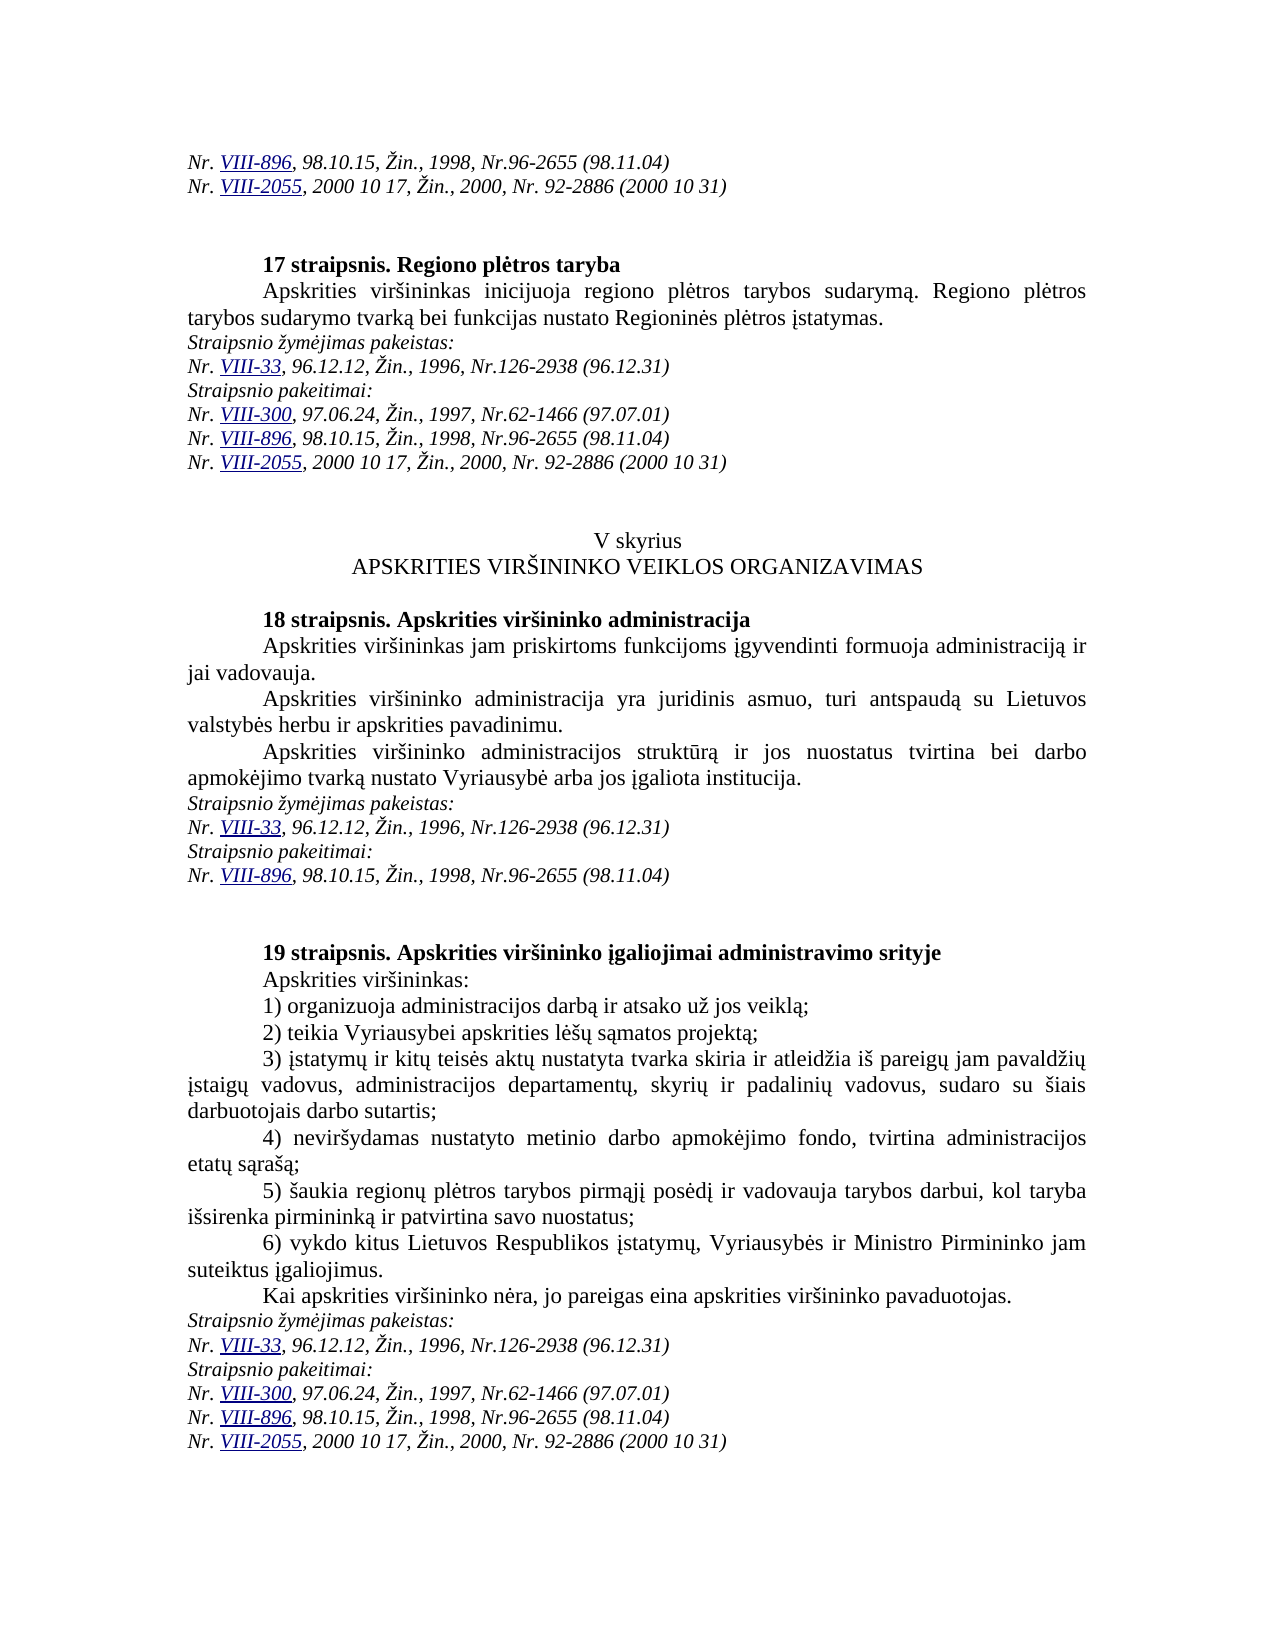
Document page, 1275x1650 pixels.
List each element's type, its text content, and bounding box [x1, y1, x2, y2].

text Nr. VIII-300, 97.06.24, Žin., 1997, Nr.62-1466 (97.07.01) [187, 1381, 1087, 1405]
text Straipsnio žymėjimas pakeistas: [187, 1308, 1087, 1332]
text 4) neviršydamas nustatyto metinio darbo apmokėjimo fondo, tvirtina administracijos etatų sąrašą; [187, 1124, 1087, 1177]
text Nr. VIII-2055, 2000 10 17, Žin., 2000, Nr. 92-2886 (2000 10 31) [187, 174, 1087, 198]
text 1) organizuoja administracijos darbą ir atsako už jos veiklą; [187, 992, 1087, 1018]
text Apskrities viršininkas jam priskirtoms funkcijoms įgyvendinti formuoja administraciją ir jai vadovauja. [187, 632, 1087, 685]
text 3) įstatymų ir kitų teisės aktų nustatyta tvarka skiria ir atleidžia iš pareigų jam pavaldžių įstaigų vadovus, administracijos departamentų, skyrių ir padalinių vadovus, sudaro su šiais darbuotojais darbo sutartis; [187, 1045, 1087, 1124]
text Nr. VIII-896, 98.10.15, Žin., 1998, Nr.96-2655 (98.11.04) [187, 150, 1087, 174]
text Nr. VIII-2055, 2000 10 17, Žin., 2000, Nr. 92-2886 (2000 10 31) [187, 1429, 1087, 1453]
text Apskrities viršininkas: [187, 966, 1087, 992]
text Apskrities viršininkas inicijuoja regiono plėtros tarybos sudarymą. Regiono plėtros tarybos sudarymo tvarką bei funkcijas nustato Regioninės plėtros įstatymas. [187, 277, 1087, 330]
text 18 straipsnis. Apskrities viršininko administracija [187, 606, 1087, 632]
text Nr. VIII-896, 98.10.15, Žin., 1998, Nr.96-2655 (98.11.04) [187, 863, 1087, 887]
text 17 straipsnis. Regiono plėtros taryba [187, 251, 1087, 277]
text APSKRITIES VIRŠININKO VEIKLOS ORGANIZAVIMAS [187, 553, 1087, 580]
text 6) vykdo kitus Lietuvos Respublikos įstatymų, Vyriausybės ir Ministro Pirmininko jam suteiktus įgaliojimus. [187, 1229, 1087, 1282]
text 5) šaukia regionų plėtros tarybos pirmąjį posėdį ir vadovauja tarybos darbui, kol taryba išsirenka pirmininką ir patvirtina savo nuostatus; [187, 1177, 1087, 1229]
text Kai apskrities viršininko nėra, jo pareigas eina apskrities viršininko pavaduotojas. [187, 1282, 1087, 1308]
text Nr. VIII-896, 98.10.15, Žin., 1998, Nr.96-2655 (98.11.04) [187, 1405, 1087, 1429]
text 2) teikia Vyriausybei apskrities lėšų sąmatos projektą; [187, 1018, 1087, 1045]
text Nr. VIII-33, 96.12.12, Žin., 1996, Nr.126-2938 (96.12.31) [187, 814, 1087, 839]
text Apskrities viršininko administracija yra juridinis asmuo, turi antspaudą su Lietuvos valstybės herbu ir apskrities pavadinimu. [187, 685, 1087, 738]
text Straipsnio pakeitimai: [187, 378, 1087, 402]
text 19 straipsnis. Apskrities viršininko įgaliojimai administravimo srityje [187, 939, 1087, 966]
text Nr. VIII-896, 98.10.15, Žin., 1998, Nr.96-2655 (98.11.04) [187, 426, 1087, 450]
text Nr. VIII-300, 97.06.24, Žin., 1997, Nr.62-1466 (97.07.01) [187, 402, 1087, 426]
text Straipsnio žymėjimas pakeistas: [187, 330, 1087, 354]
text Straipsnio pakeitimai: [187, 1357, 1087, 1381]
text V skyrius [187, 527, 1087, 553]
text Straipsnio žymėjimas pakeistas: [187, 791, 1087, 814]
text Straipsnio pakeitimai: [187, 839, 1087, 863]
text Nr. VIII-2055, 2000 10 17, Žin., 2000, Nr. 92-2886 (2000 10 31) [187, 450, 1087, 474]
text Apskrities viršininko administracijos struktūrą ir jos nuostatus tvirtina bei darbo apmokėjimo tvarką nustato Vyriausybė arba jos įgaliota institucija. [187, 738, 1087, 791]
text Nr. VIII-33, 96.12.12, Žin., 1996, Nr.126-2938 (96.12.31) [187, 1332, 1087, 1357]
text Nr. VIII-33, 96.12.12, Žin., 1996, Nr.126-2938 (96.12.31) [187, 354, 1087, 378]
